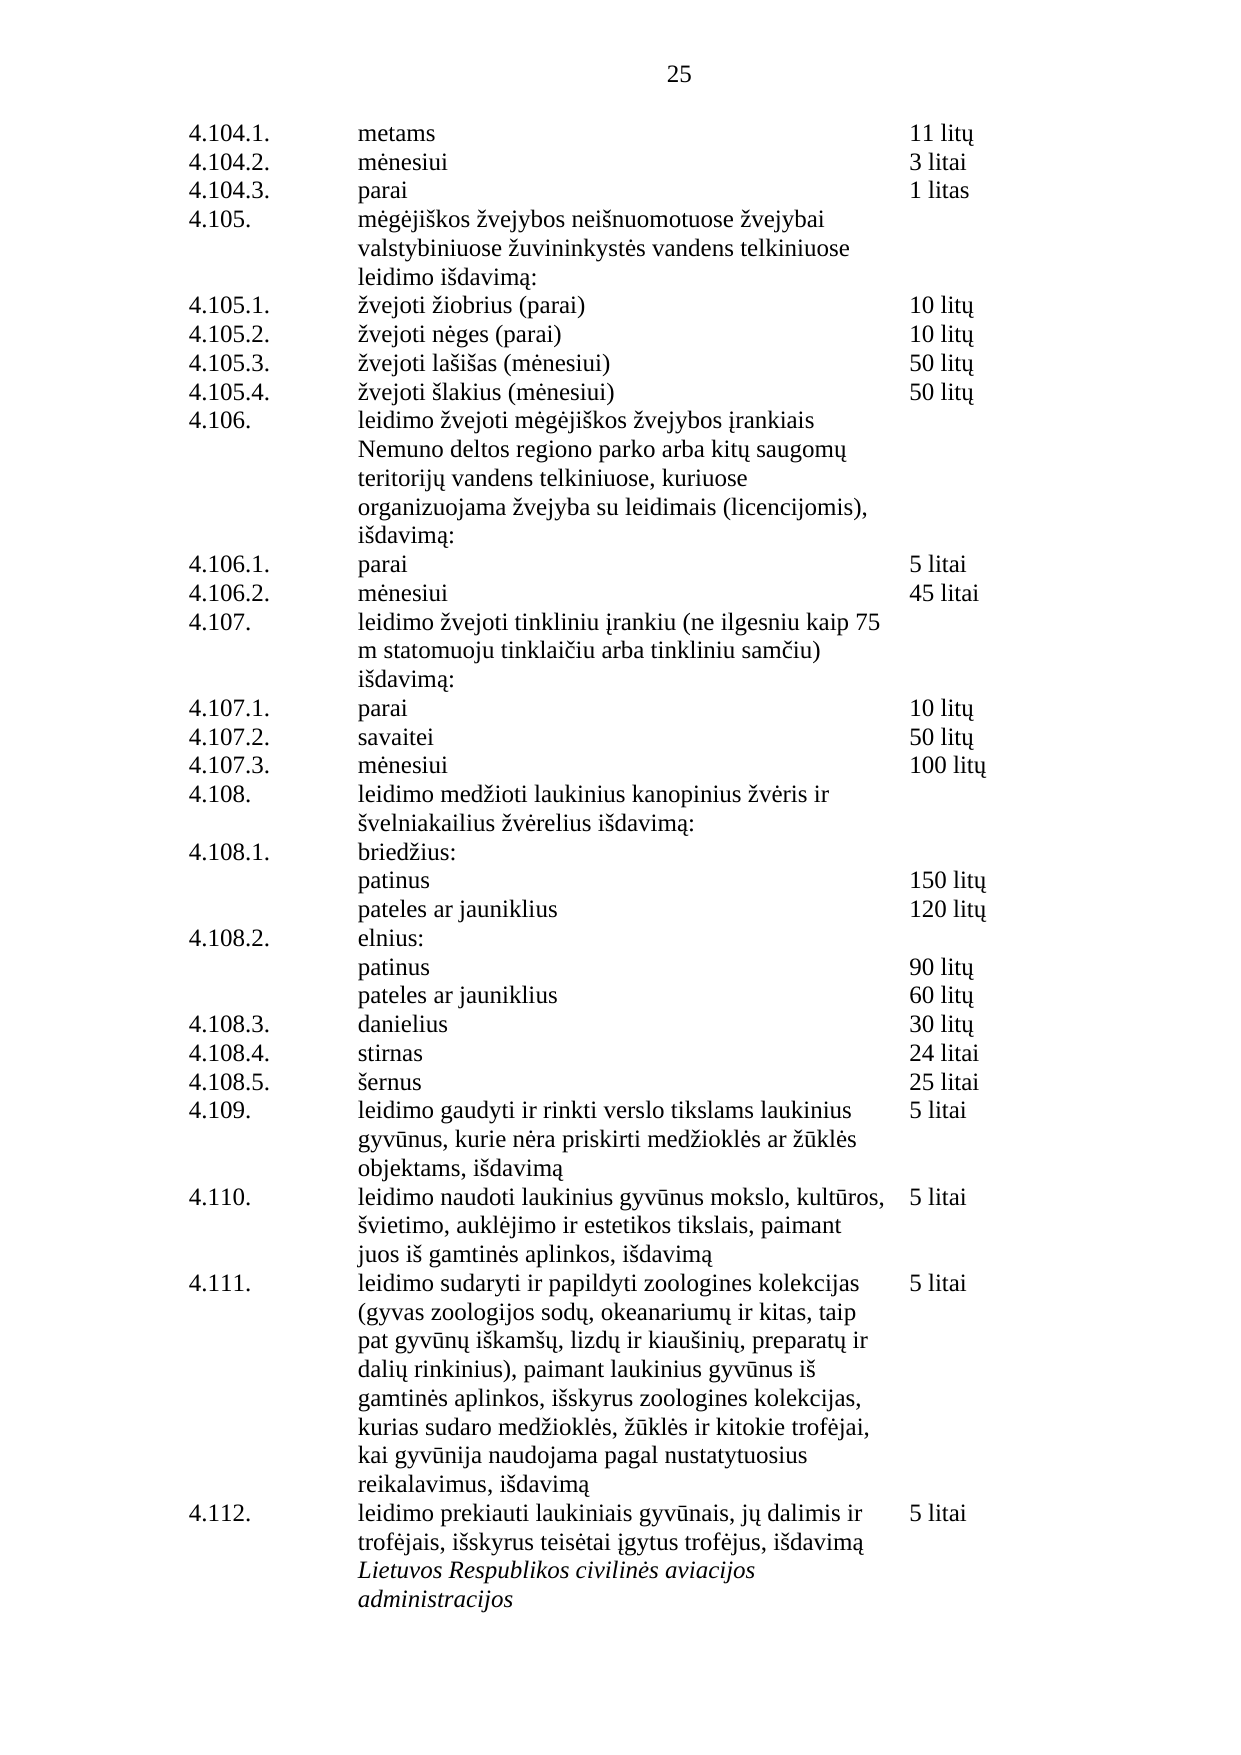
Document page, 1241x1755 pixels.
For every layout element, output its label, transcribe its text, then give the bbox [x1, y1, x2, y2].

table_cell 4.104.1. [177, 118, 346, 147]
table_cell 5 litai [898, 1498, 1176, 1556]
table_cell 10 litų [898, 291, 1176, 319]
table_cell 150 litų [898, 866, 1176, 894]
table_cell 50 litų [898, 377, 1176, 406]
table_cell 45 litai [898, 578, 1176, 607]
table_cell Lietuvos Respublikos civilinės aviacijos administracijos [346, 1556, 898, 1613]
table_cell pateles ar jauniklius [346, 894, 898, 923]
table_cell leidimo sudaryti ir papildyti zoologines kolekcijas (gyvas zoologijos sodų, okeanariumų ir kitas, taip pat gyvūnų iškamšų, lizdų ir kiaušinių, preparatų ir dalių rinkinius), paimant laukinius gyvūnus iš gamtinės aplinkos, išskyrus zoologines kolekcijas, kurias sudaro medžioklės, žūklės ir kitokie trofėjai, kai gyvūnija naudojama pagal nustatytuosius reikalavimus, išdavimą [346, 1268, 898, 1498]
table_cell leidimo gaudyti ir rinkti verslo tikslams laukinius gyvūnus, kurie nėra priskirti medžioklės ar žūklės objektams, išdavimą [346, 1096, 898, 1182]
table_cell mėnesiui [346, 578, 898, 607]
table_cell 4.107.2. [177, 722, 346, 751]
table_cell [1176, 751, 1181, 779]
table_cell [898, 923, 1176, 952]
table_cell metams [346, 118, 898, 147]
table_cell 4.107.1. [177, 693, 346, 722]
table_cell 30 litų [898, 1009, 1176, 1038]
table_cell [1176, 118, 1181, 147]
table_cell 60 litų [898, 981, 1176, 1009]
table_cell 50 litų [898, 348, 1176, 377]
table_cell 120 litų [898, 894, 1176, 923]
table_cell 4.106. [177, 406, 346, 549]
table_cell 11 litų [898, 118, 1176, 147]
table_cell 5 litai [898, 1182, 1176, 1268]
table_cell patinus [346, 952, 898, 981]
table_cell [1176, 578, 1181, 607]
table_cell [1176, 693, 1181, 722]
table_cell 4.105.1. [177, 291, 346, 319]
table_cell [1176, 549, 1181, 578]
table_cell 4.108. [177, 779, 346, 837]
table_cell žvejoti nėges (parai) [346, 319, 898, 348]
table_cell 4.108.3. [177, 1009, 346, 1038]
table_cell žvejoti žiobrius (parai) [346, 291, 898, 319]
table_cell 4.105. [177, 204, 346, 291]
table_cell 10 litų [898, 693, 1176, 722]
table_cell 4.112. [177, 1498, 346, 1556]
table_cell [1176, 866, 1181, 894]
table_cell [1176, 406, 1181, 549]
table_cell 100 litų [898, 751, 1176, 779]
table_cell [1176, 837, 1181, 866]
table_cell [177, 866, 346, 894]
table_cell [177, 1556, 346, 1613]
table_cell leidimo žvejoti mėgėjiškos žvejybos įrankiais Nemuno deltos regiono parko arba kitų saugomų teritorijų vandens telkiniuose, kuriuose organizuojama žvejyba su leidimais (licencijomis), išdavimą: [346, 406, 898, 549]
table_cell 4.104.2. [177, 147, 346, 176]
table_cell briedžius: [346, 837, 898, 866]
table_cell 4.108.1. [177, 837, 346, 866]
table_cell 5 litai [898, 1096, 1176, 1182]
table_cell [1176, 377, 1181, 406]
table_cell 4.107. [177, 607, 346, 693]
table_cell [898, 204, 1176, 291]
table_cell [1176, 981, 1181, 1009]
table_cell [177, 952, 346, 981]
table_cell [898, 779, 1176, 837]
table_cell [177, 894, 346, 923]
table_cell stirnas [346, 1038, 898, 1067]
table_cell [1176, 1268, 1181, 1498]
table_cell [1176, 952, 1181, 981]
table_cell 10 litų [898, 319, 1176, 348]
table_cell 4.105.3. [177, 348, 346, 377]
table_cell šernus [346, 1067, 898, 1096]
table_cell 1 litas [898, 176, 1176, 204]
table_cell [177, 981, 346, 1009]
table_cell 4.104.3. [177, 176, 346, 204]
table_cell [898, 607, 1176, 693]
table_cell leidimo naudoti laukinius gyvūnus mokslo, kultūros, švietimo, auklėjimo ir estetikos tikslais, paimant juos iš gamtinės aplinkos, išdavimą [346, 1182, 898, 1268]
table_cell danielius [346, 1009, 898, 1038]
table_cell parai [346, 693, 898, 722]
table_cell [1176, 147, 1181, 176]
table_cell [1176, 779, 1181, 837]
table_cell 4.106.1. [177, 549, 346, 578]
table_cell [1176, 1009, 1181, 1038]
table_cell mėnesiui [346, 751, 898, 779]
table_cell leidimo žvejoti tinkliniu įrankiu (ne ilgesniu kaip 75 m statomuoju tinklaičiu arba tinkliniu samčiu) išdavimą: [346, 607, 898, 693]
table_cell 4.107.3. [177, 751, 346, 779]
table_cell leidimo medžioti laukinius kanopinius žvėris ir švelniakailius žvėrelius išdavimą: [346, 779, 898, 837]
table_cell [1176, 1038, 1181, 1067]
table_cell [1176, 1182, 1181, 1268]
table_cell 4.105.2. [177, 319, 346, 348]
table_cell žvejoti lašišas (mėnesiui) [346, 348, 898, 377]
table_cell [1176, 204, 1181, 291]
table_cell mėgėjiškos žvejybos neišnuomotuose žvejybai valstybiniuose žuvininkystės vandens telkiniuose leidimo išdavimą: [346, 204, 898, 291]
table_cell [1176, 923, 1181, 952]
table_cell [1176, 1498, 1181, 1556]
table_cell 4.106.2. [177, 578, 346, 607]
table_cell [1176, 1067, 1181, 1096]
table_cell 5 litai [898, 1268, 1176, 1498]
table_cell 50 litų [898, 722, 1176, 751]
table_cell [1176, 1096, 1181, 1182]
table_cell 4.108.4. [177, 1038, 346, 1067]
table_cell patinus [346, 866, 898, 894]
table_cell 4.110. [177, 1182, 346, 1268]
table_cell elnius: [346, 923, 898, 952]
table_cell 25 litai [898, 1067, 1176, 1096]
table_cell [898, 837, 1176, 866]
table_cell 4.109. [177, 1096, 346, 1182]
table_cell 4.108.5. [177, 1067, 346, 1096]
table_cell [1176, 607, 1181, 693]
table_cell parai [346, 176, 898, 204]
table_cell [898, 1556, 1176, 1613]
table_cell savaitei [346, 722, 898, 751]
table_cell [1176, 1556, 1181, 1613]
table_cell [1176, 348, 1181, 377]
table_cell [1176, 291, 1181, 319]
table_cell žvejoti šlakius (mėnesiui) [346, 377, 898, 406]
table_cell 24 litai [898, 1038, 1176, 1067]
table_cell 4.111. [177, 1268, 346, 1498]
table_cell pateles ar jauniklius [346, 981, 898, 1009]
table_cell [1176, 722, 1181, 751]
table_cell [1176, 176, 1181, 204]
table_cell leidimo prekiauti laukiniais gyvūnais, jų dalimis ir trofėjais, išskyrus teisėtai įgytus trofėjus, išdavimą [346, 1498, 898, 1556]
table_cell 5 litai [898, 549, 1176, 578]
table_cell [898, 406, 1176, 549]
table_cell parai [346, 549, 898, 578]
table_cell mėnesiui [346, 147, 898, 176]
table_cell 4.108.2. [177, 923, 346, 952]
table_cell 4.105.4. [177, 377, 346, 406]
table_cell 3 litai [898, 147, 1176, 176]
table_cell 90 litų [898, 952, 1176, 981]
table_cell [1176, 319, 1181, 348]
table_cell [1176, 894, 1181, 923]
